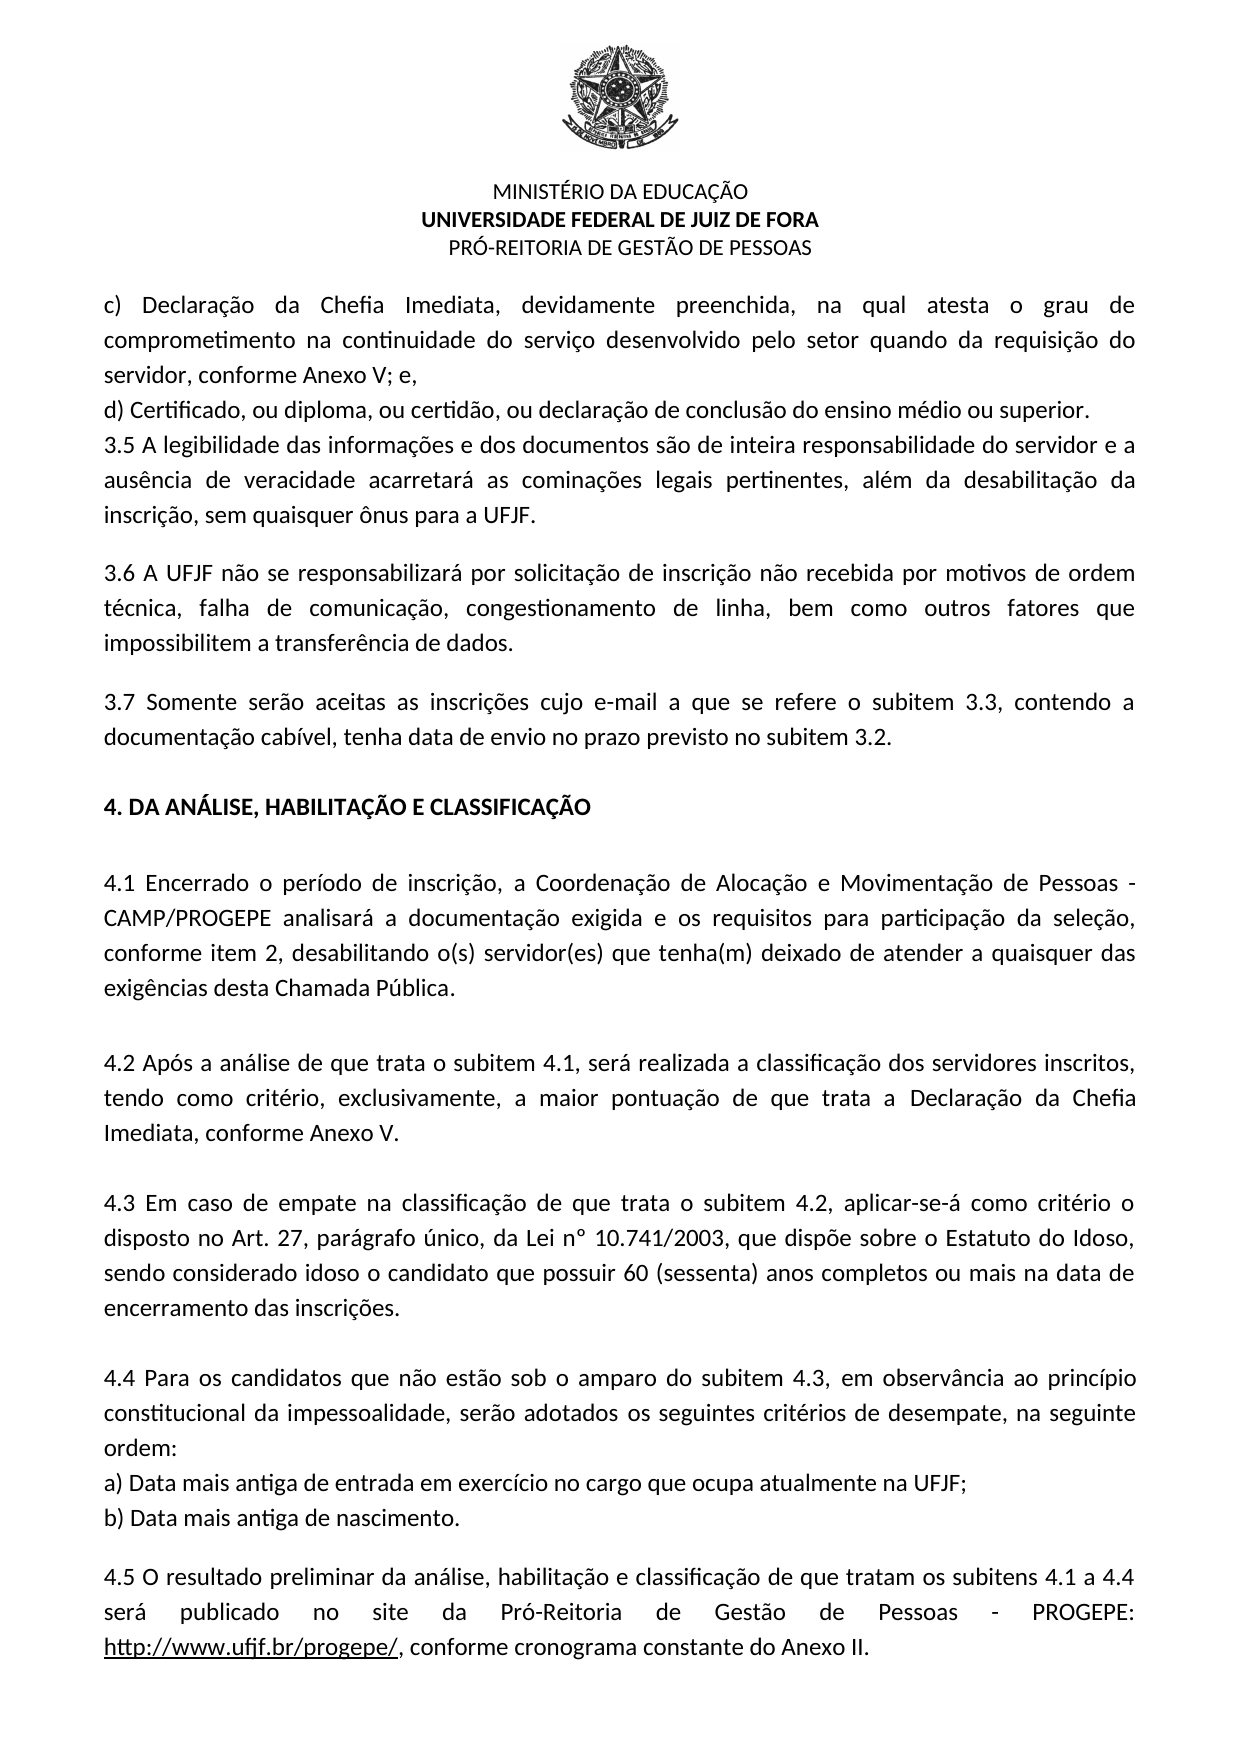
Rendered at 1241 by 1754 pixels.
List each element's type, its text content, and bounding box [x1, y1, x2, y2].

text 3.6 A UFJF não se responsabilizará por solicitação de inscrição não recebida por motivos de ordem técnica, falha de comunicação, congestionamento de linha, bem como outros fatores que impossibilitem a transferência de dados. [103, 558, 1137, 658]
text 3.7 Somente serão aceitas as inscrições cujo e-mail a que se refere o subitem 3.3, contendo a documentação cabível, tenha data de envio no prazo previsto no subitem 3.2. [103, 686, 1137, 751]
text 4.3 Em caso de empate na classificação de que trata o subitem 4.2, aplicar-se-á como critério o disposto no Art. 27, parágrafo único, da Lei nº 10.741/2003, que dispõe sobre o Estatuto do Idoso, sendo considerado idoso o candidato que possuir 60 (sessenta) anos completos ou mais na data de encerramento das inscrições. [103, 1188, 1137, 1323]
text d) Certificado, ou diploma, ou certidão, ou declaração de conclusão do ensino médio ou superior. [103, 394, 1137, 425]
text a) Data mais antiga de entrada em exercício no cargo que ocupa atualmente na UFJF; [103, 1468, 1137, 1498]
text 4.1 Encerrado o período de inscrição, a Coordenação de Alocação e Movimentação de Pessoas - CAMP/PROGEPE analisará a documentação exigida e os requisitos para participação da seleção, conforme item 2, desabilitando o(s) servidor(es) que tenha(m) deixado de atender a quaisquer das exigências desta Chamada Pública. [103, 867, 1137, 1002]
text 4. DA ANÁLISE, HABILITAÇÃO E CLASSIFICAÇÃO [103, 791, 1137, 821]
text c) Declaração da Chefia Imediata, devidamente preenchida, na qual atesta o grau de comprometimento na continuidade do serviço desenvolvido pelo setor quando da requisição do servidor, conforme Anexo V; e, [103, 289, 1137, 390]
text b) Data mais antiga de nascimento. [103, 1503, 1137, 1533]
text 3.5 A legibilidade das informações e dos documentos são de inteira responsabilidade do servidor e a ausência de veracidade acarretará as cominações legais pertinentes, além da desabilitação da inscrição, sem quaisquer ônus para a UFJF. [103, 429, 1137, 530]
text 4.5 O resultado preliminar da análise, habilitação e classificação de que tratam os subitens 4.1 a 4.4 será publicado no site da Pró-Reitoria de Gestão de Pessoas - PROGEPE: http://www.ufjf.br/progepe/, conforme cronograma constante do Anexo II. [103, 1561, 1137, 1661]
text 4.4 Para os candidatos que não estão sob o amparo do subitem 4.3, em observância ao princípio constitucional da impessoalidade, serão adotados os seguintes critérios de desempate, na seguinte ordem: [103, 1363, 1137, 1463]
text 4.2 Após a análise de que trata o subitem 4.1, será realizada a classificação dos servidores inscritos, tendo como critério, exclusivamente, a maior pontuação de que trata a Declaração da Chefia Imediata, conforme Anexo V. [103, 1048, 1137, 1148]
